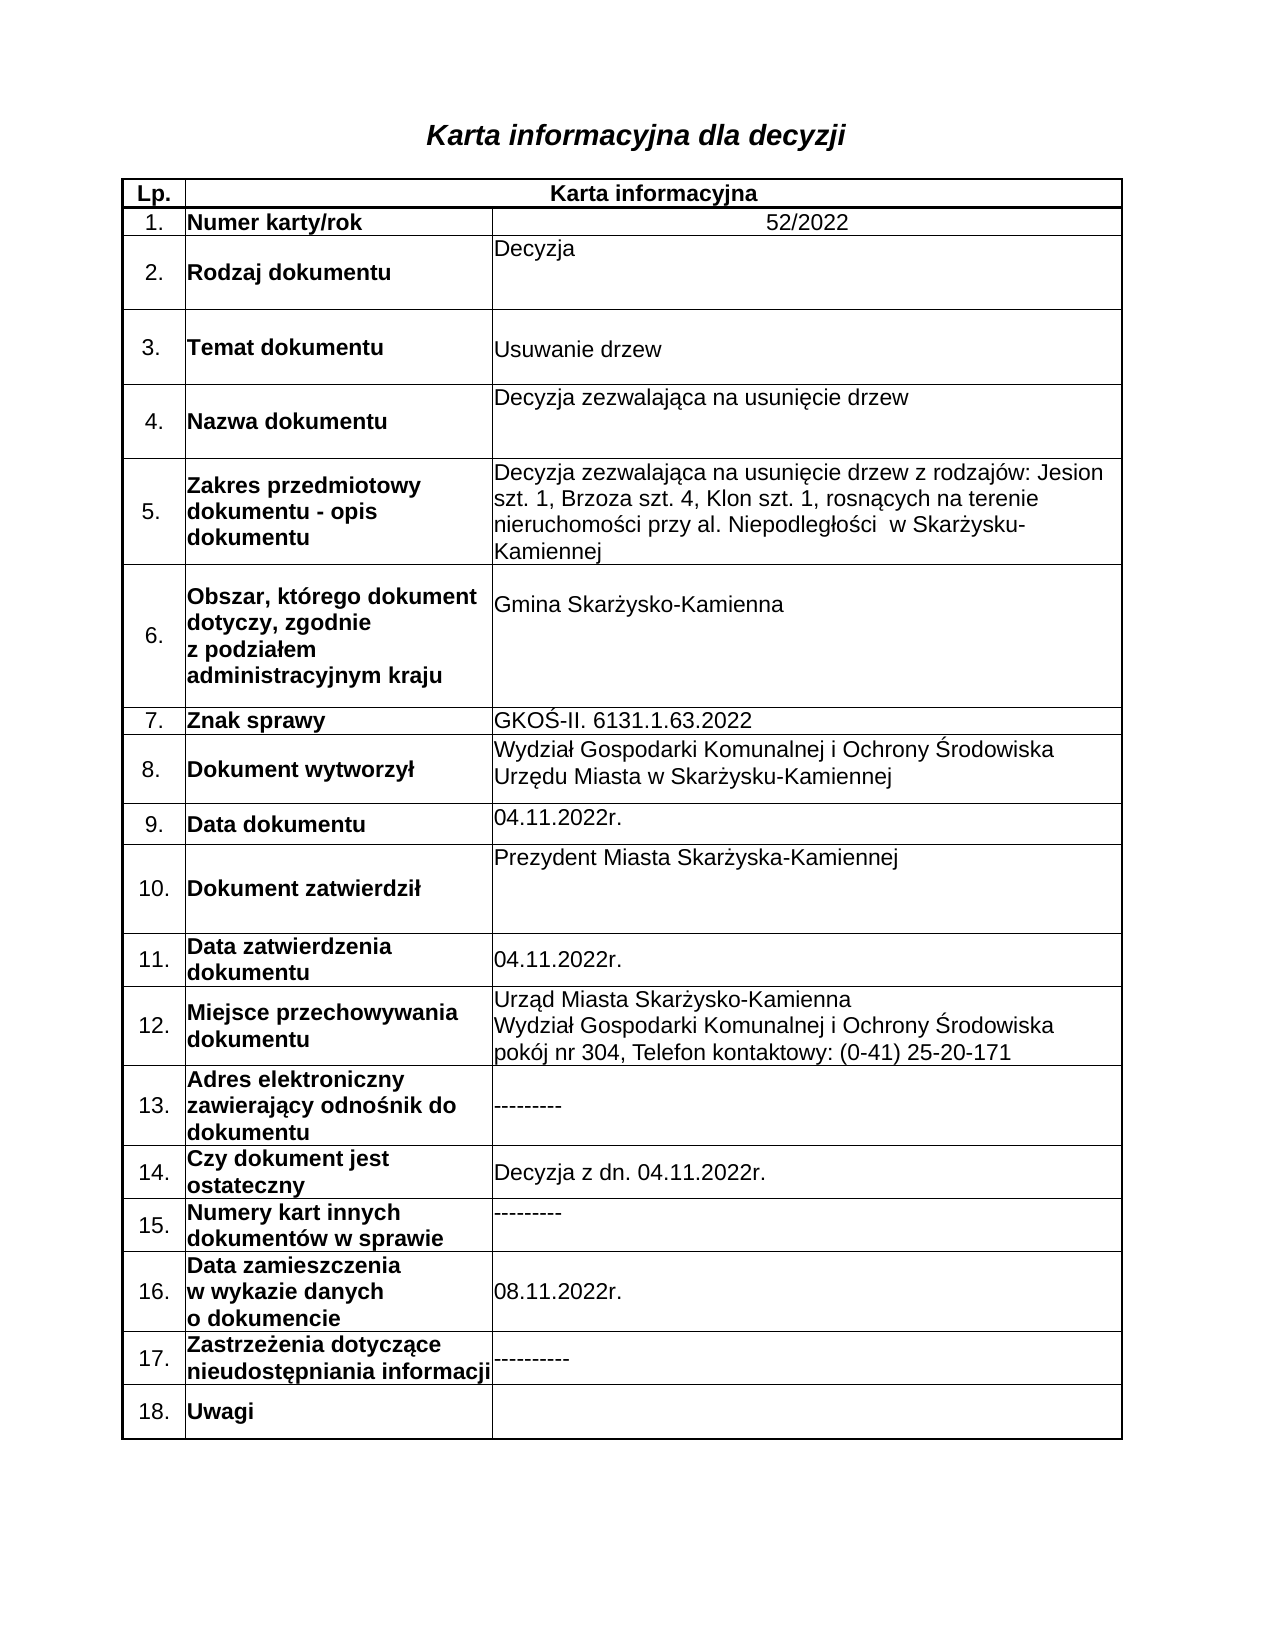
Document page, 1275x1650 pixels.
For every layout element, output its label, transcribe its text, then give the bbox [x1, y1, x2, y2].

table_cell 5. [124, 459, 185, 564]
table_cell Data zatwierdzenia dokumentu [186, 934, 492, 986]
table_cell [493, 1385, 1121, 1438]
table_cell 13. [124, 1066, 185, 1145]
table_cell 15. [124, 1199, 185, 1251]
table_cell Obszar, którego dokument dotyczy, zgodnie z podziałem administracyjnym kraju [186, 565, 492, 707]
table_cell --------- [493, 1066, 1121, 1145]
table_cell 52/2022 [493, 209, 1121, 235]
table_cell Gmina Skarżysko-Kamienna [493, 565, 1121, 707]
table_cell 14. [124, 1146, 185, 1198]
table_cell Nazwa dokumentu [186, 385, 492, 458]
table_cell Dokument wytworzył [186, 735, 492, 803]
table_cell 12. [124, 987, 185, 1065]
table_cell Wydział Gospodarki Komunalnej i Ochrony Środowiska Urzędu Miasta w Skarżysku-Kamiennej [493, 735, 1121, 803]
table_cell Zastrzeżenia dotyczące nieudostępniania informacji [186, 1332, 492, 1384]
table_cell 9. [124, 804, 185, 844]
table_cell Numer karty/rok [186, 209, 492, 235]
table_cell GKOŚ-II. 6131.1.63.2022 [493, 708, 1121, 734]
table_cell 7. [124, 708, 185, 734]
table_cell Decyzja zezwalająca na usunięcie drzew z rodzajów: Jesion szt. 1, Brzoza szt. 4, Klon szt. 1, rosnących na terenie nieruchomości przy al. Niepodległości w Skarżysku-Kamiennej [493, 459, 1121, 564]
table_cell --------- [493, 1199, 1121, 1251]
table_header Karta informacyjna [186, 180, 1121, 206]
table_cell Adres elektroniczny zawierający odnośnik do dokumentu [186, 1066, 492, 1145]
table_cell Numery kart innych dokumentów w sprawie [186, 1199, 492, 1251]
table_cell 16. [124, 1252, 185, 1331]
table_cell 08.11.2022r. [493, 1252, 1121, 1331]
table_cell Data zamieszczenia w wykazie danych o dokumencie [186, 1252, 492, 1331]
table_cell 4. [124, 385, 185, 458]
table_cell ---------- [493, 1332, 1121, 1384]
table_cell 10. [124, 845, 185, 932]
table_cell 18. [124, 1385, 185, 1438]
table_cell 1. [124, 209, 185, 235]
table_cell Data dokumentu [186, 804, 492, 844]
table_cell Usuwanie drzew [493, 310, 1121, 384]
table_cell Zakres przedmiotowy dokumentu - opis dokumentu [186, 459, 492, 564]
table_cell Prezydent Miasta Skarżyska-Kamiennej [493, 845, 1121, 932]
text Karta informacyjna dla decyzji [118, 118, 1157, 152]
table_cell Miejsce przechowywania dokumentu [186, 987, 492, 1065]
table_cell Czy dokument jest ostateczny [186, 1146, 492, 1198]
table_header Lp. [124, 180, 185, 206]
table_cell 04.11.2022r. [493, 804, 1121, 844]
table_cell Decyzja z dn. 04.11.2022r. [493, 1146, 1121, 1198]
table_cell Urząd Miasta Skarżysko-Kamienna Wydział Gospodarki Komunalnej i Ochrony Środowiska pokój nr 304, Telefon kontaktowy: (0-41) 25-20-171 [493, 987, 1121, 1065]
table_cell 2. [124, 236, 185, 309]
table_cell 3. [124, 310, 185, 384]
table_cell 17. [124, 1332, 185, 1384]
table_cell 11. [124, 934, 185, 986]
table_cell 04.11.2022r. [493, 934, 1121, 986]
table_cell Decyzja [493, 236, 1121, 309]
table_cell Uwagi [186, 1385, 492, 1438]
table_cell Dokument zatwierdził [186, 845, 492, 932]
table_cell Rodzaj dokumentu [186, 236, 492, 309]
table_cell Temat dokumentu [186, 310, 492, 384]
table_cell Znak sprawy [186, 708, 492, 734]
table_cell Decyzja zezwalająca na usunięcie drzew [493, 385, 1121, 458]
table_cell 8. [124, 735, 185, 803]
table_cell 6. [124, 565, 185, 707]
